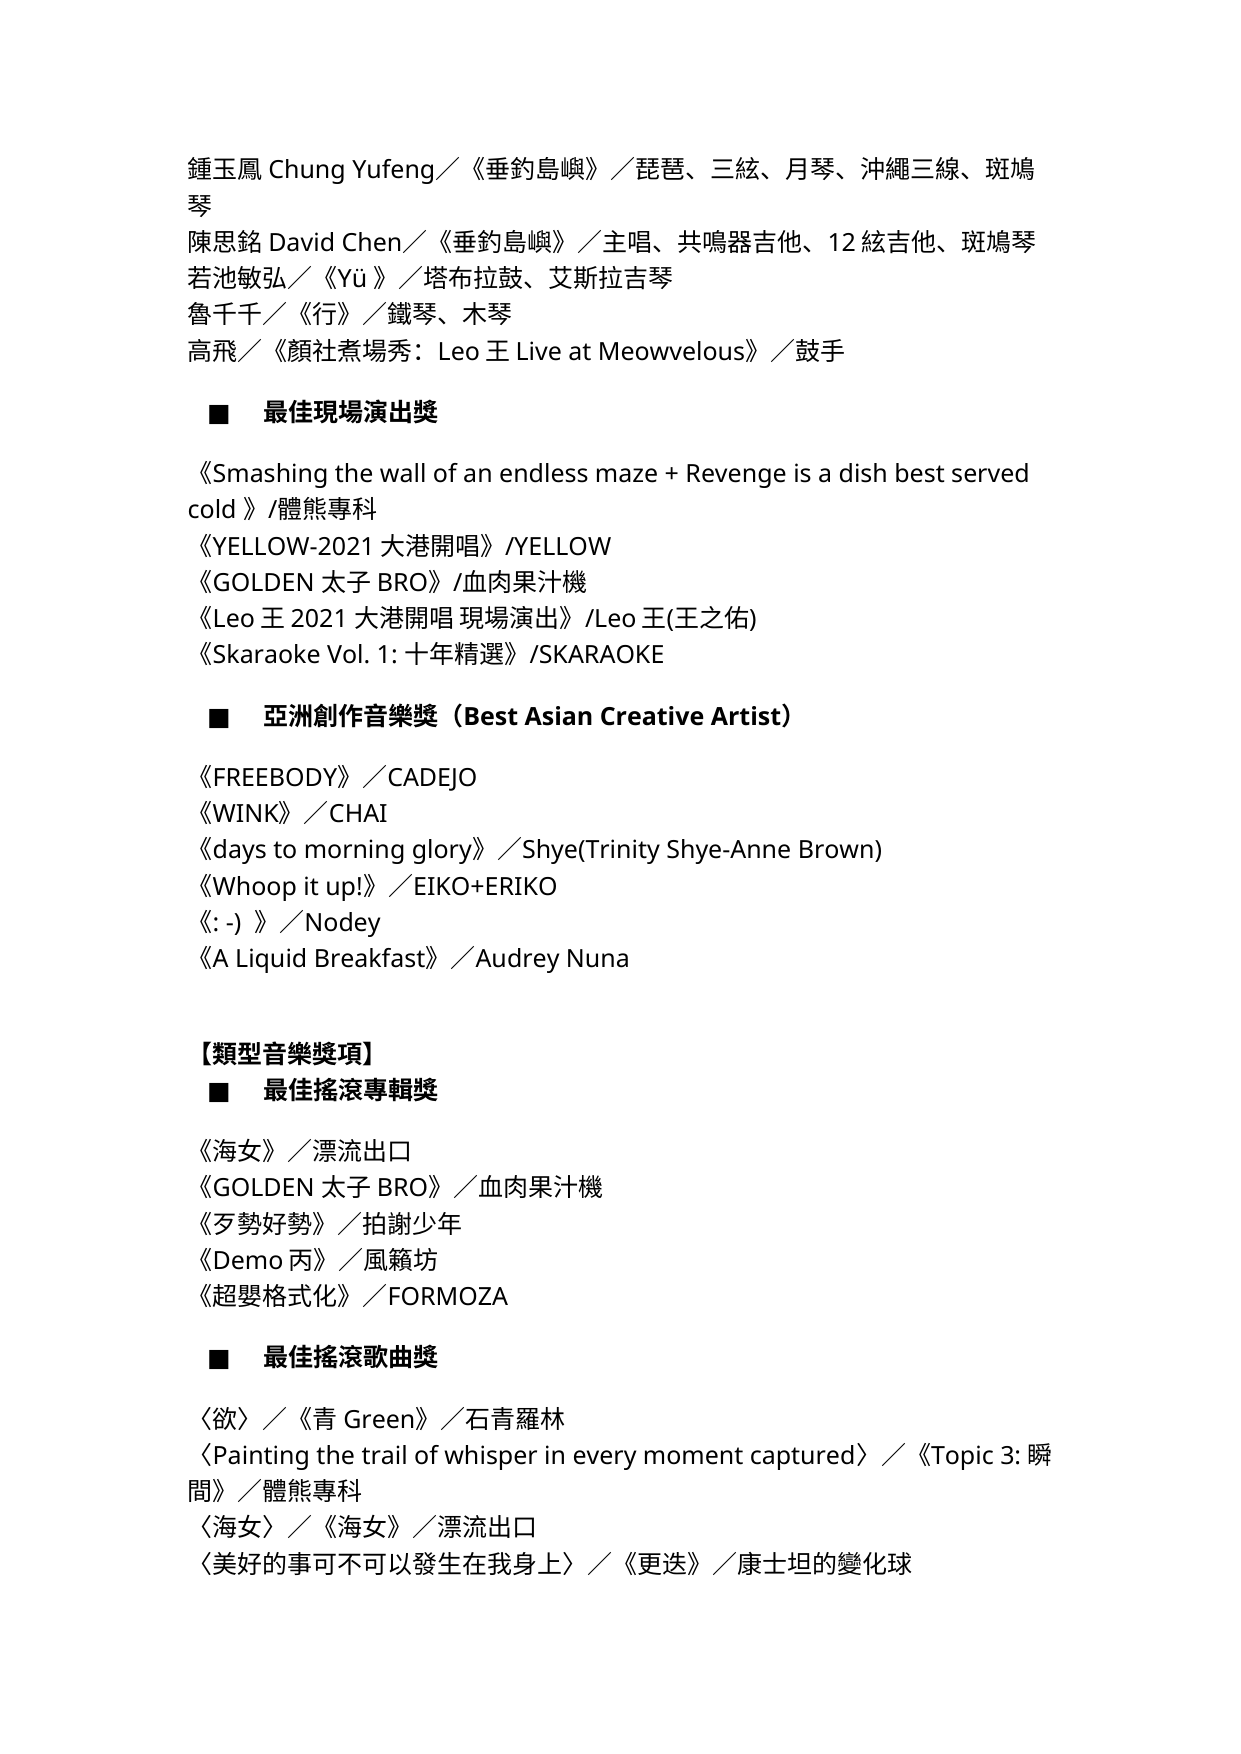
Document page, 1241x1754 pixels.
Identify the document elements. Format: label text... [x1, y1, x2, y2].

text 【類型音樂獎項】 ■ 最佳搖滾專輯獎 [187, 1000, 1053, 1132]
text 《Smashing the wall of an endless maze + Revenge is a dish best served cold 》/體熊專科 《YELLOW-2021大港開唱》/YELLOW 《GOLDEN 太子 BRO》/血肉果汁機 《Leo王 2021 大港開唱 現場演出》/Leo王(王之佑) 《Skaraoke Vol. 1: 十年精選》/SKARAOKE [187, 454, 1053, 696]
text ■ 最佳搖滾歌曲獎 [187, 1338, 1053, 1399]
text ■ 亞洲創作音樂獎（Best Asian Creative Artist） [187, 696, 1053, 757]
text ■ 最佳現場演出獎 [187, 392, 1053, 454]
text 《海女》／漂流出口 《GOLDEN 太子 BRO》／血肉果汁機 《歹勢好勢》／拍謝少年 《Demo丙》／風籟坊 《超嬰格式化》／FORMOZA [187, 1132, 1053, 1338]
text 〈欲〉／《青 Green》／石青羅林 〈Painting the trail of whisper in every moment captured〉／《Topic 3: 瞬間》／體熊專科 〈海女〉／《海女》／漂流出口 〈美好的事可不可以發生在我身上〉／《更迭》／康士坦的變化球 [187, 1399, 1053, 1580]
text 鍾玉鳳 Chung Yufeng／《垂釣島嶼》／琵琶、三絃、月琴、沖繩三線、斑鳩琴 陳思銘 David Chen／《垂釣島嶼》／主唱、共鳴器吉他、12絃吉他、斑鳩琴 若池敏弘／《Yü 》／塔布拉鼓、艾斯拉吉琴 魯千千／《行》／鐵琴、木琴 高飛／《顏社煮場秀：Leo王 Live at Meowvelous》／鼓手 [187, 150, 1053, 392]
text 《FREEBODY》／CADEJO 《WINK》／CHAI 《days to morning glory》／Shye(Trinity Shye-Anne Brown) 《Whoop it up!》／EIKO+ERIKO 《: -) 》／Nodey 《A Liquid Breakfast》／Audrey Nuna [187, 757, 1053, 1000]
